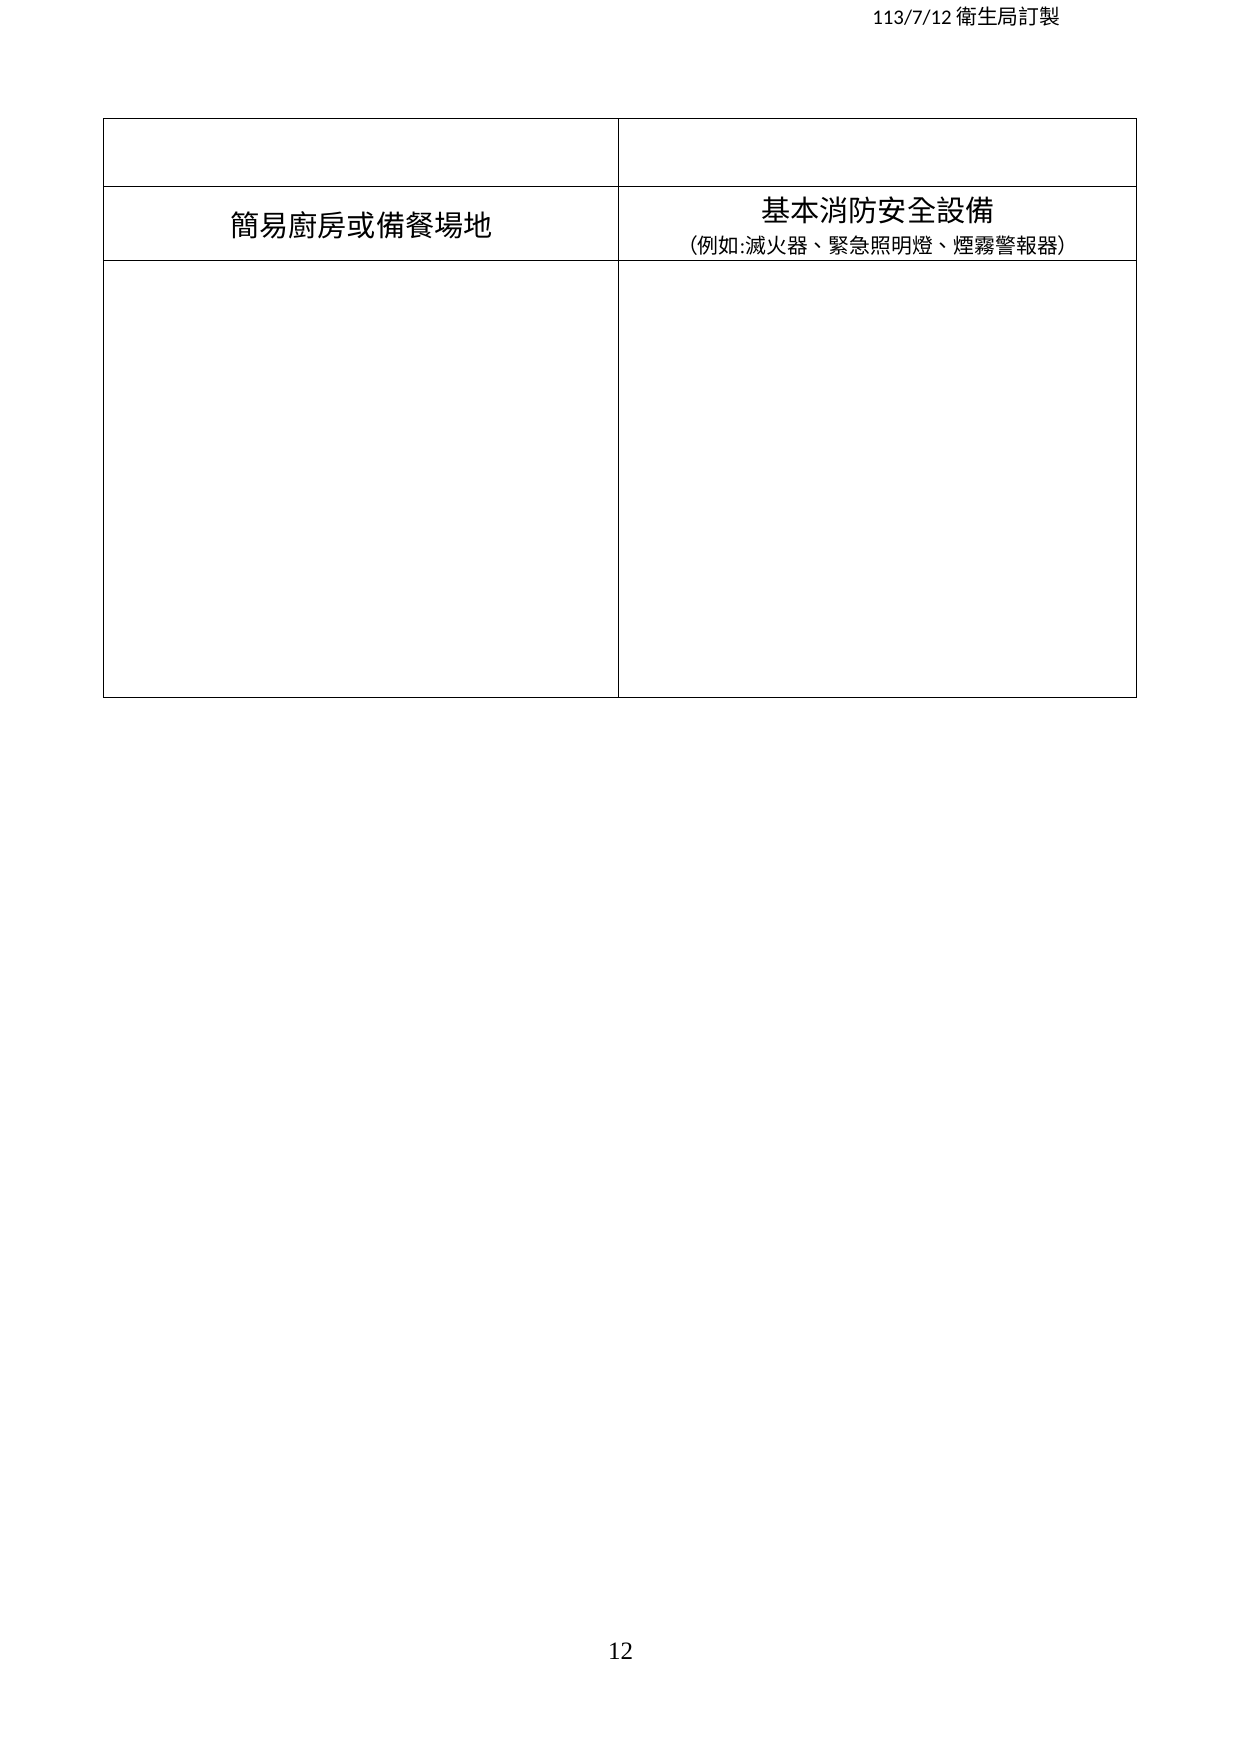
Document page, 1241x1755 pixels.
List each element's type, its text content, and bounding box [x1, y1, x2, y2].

table_cell 簡易廚房或備餐場地 [104, 187, 618, 260]
table_cell 基本消防安全設備 （例如:滅火器、緊急照明燈、煙霧警報器） [619, 187, 1136, 260]
table_cell [104, 119, 618, 186]
table_cell [619, 119, 1136, 186]
table_cell [619, 261, 1136, 697]
table_cell [104, 261, 618, 697]
